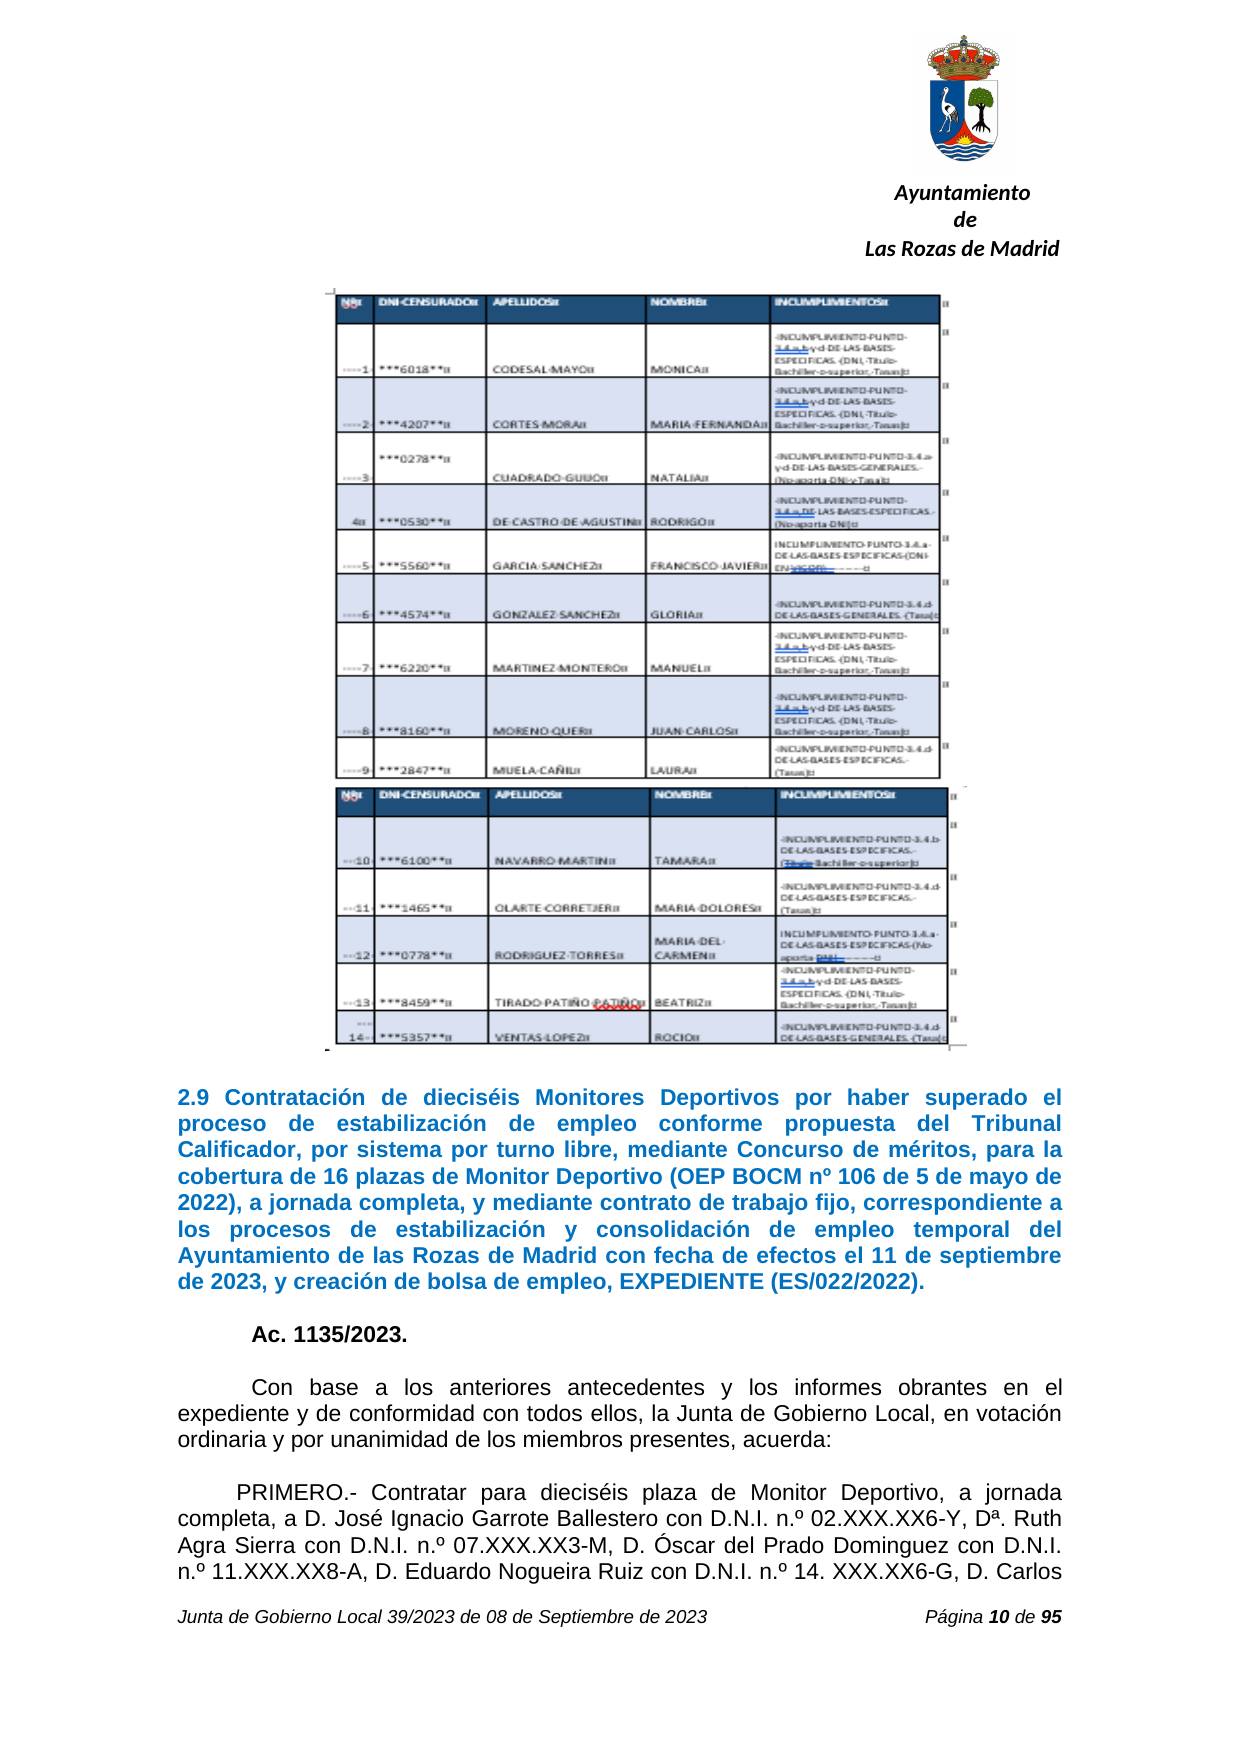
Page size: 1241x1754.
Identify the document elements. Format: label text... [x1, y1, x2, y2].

text Con base a los anteriores antecedentes y los informes obrantes en el expediente y de conformidad con todos ellos, la Junta de Gobierno Local, en votación ordinaria y por unanimidad de los miembros presentes, acuerda: [177, 1374, 1063, 1453]
text 2.9 Contratación de dieciséis Monitores Deportivos por haber superado el proceso de estabilización de empleo conforme propuesta del Tribunal Calificador, por sistema por turno libre, mediante Concurso de méritos, para la cobertura de 16 plazas de Monitor Deportivo (OEP BOCM nº 106 de 5 de mayo de 2022), a jornada completa, y mediante contrato de trabajo fijo, correspondiente a los procesos de estabilización y consolidación de empleo temporal del Ayuntamiento de las Rozas de Madrid con fecha de efectos el 11 de septiembre de 2023, y creación de bolsa de empleo, EXPEDIENTE (ES/022/2022). [177, 1084, 1063, 1294]
text PRIMERO.- Contratar para dieciséis plaza de Monitor Deportivo, a jornada completa, a D. José Ignacio Garrote Ballestero con D.N.I. n.º 02.XXX.XX6-Y, Dª. Ruth Agra Sierra con D.N.I. n.º 07.XXX.XX3-M, D. Óscar del Prado Dominguez con D.N.I. n.º 11.XXX.XX8-A, D. Eduardo Nogueira Ruiz con D.N.I. n.º 14. XXX.XX6-G, D. Carlos [177, 1479, 1063, 1584]
text Ac. 1135/2023. [177, 1321, 1063, 1347]
